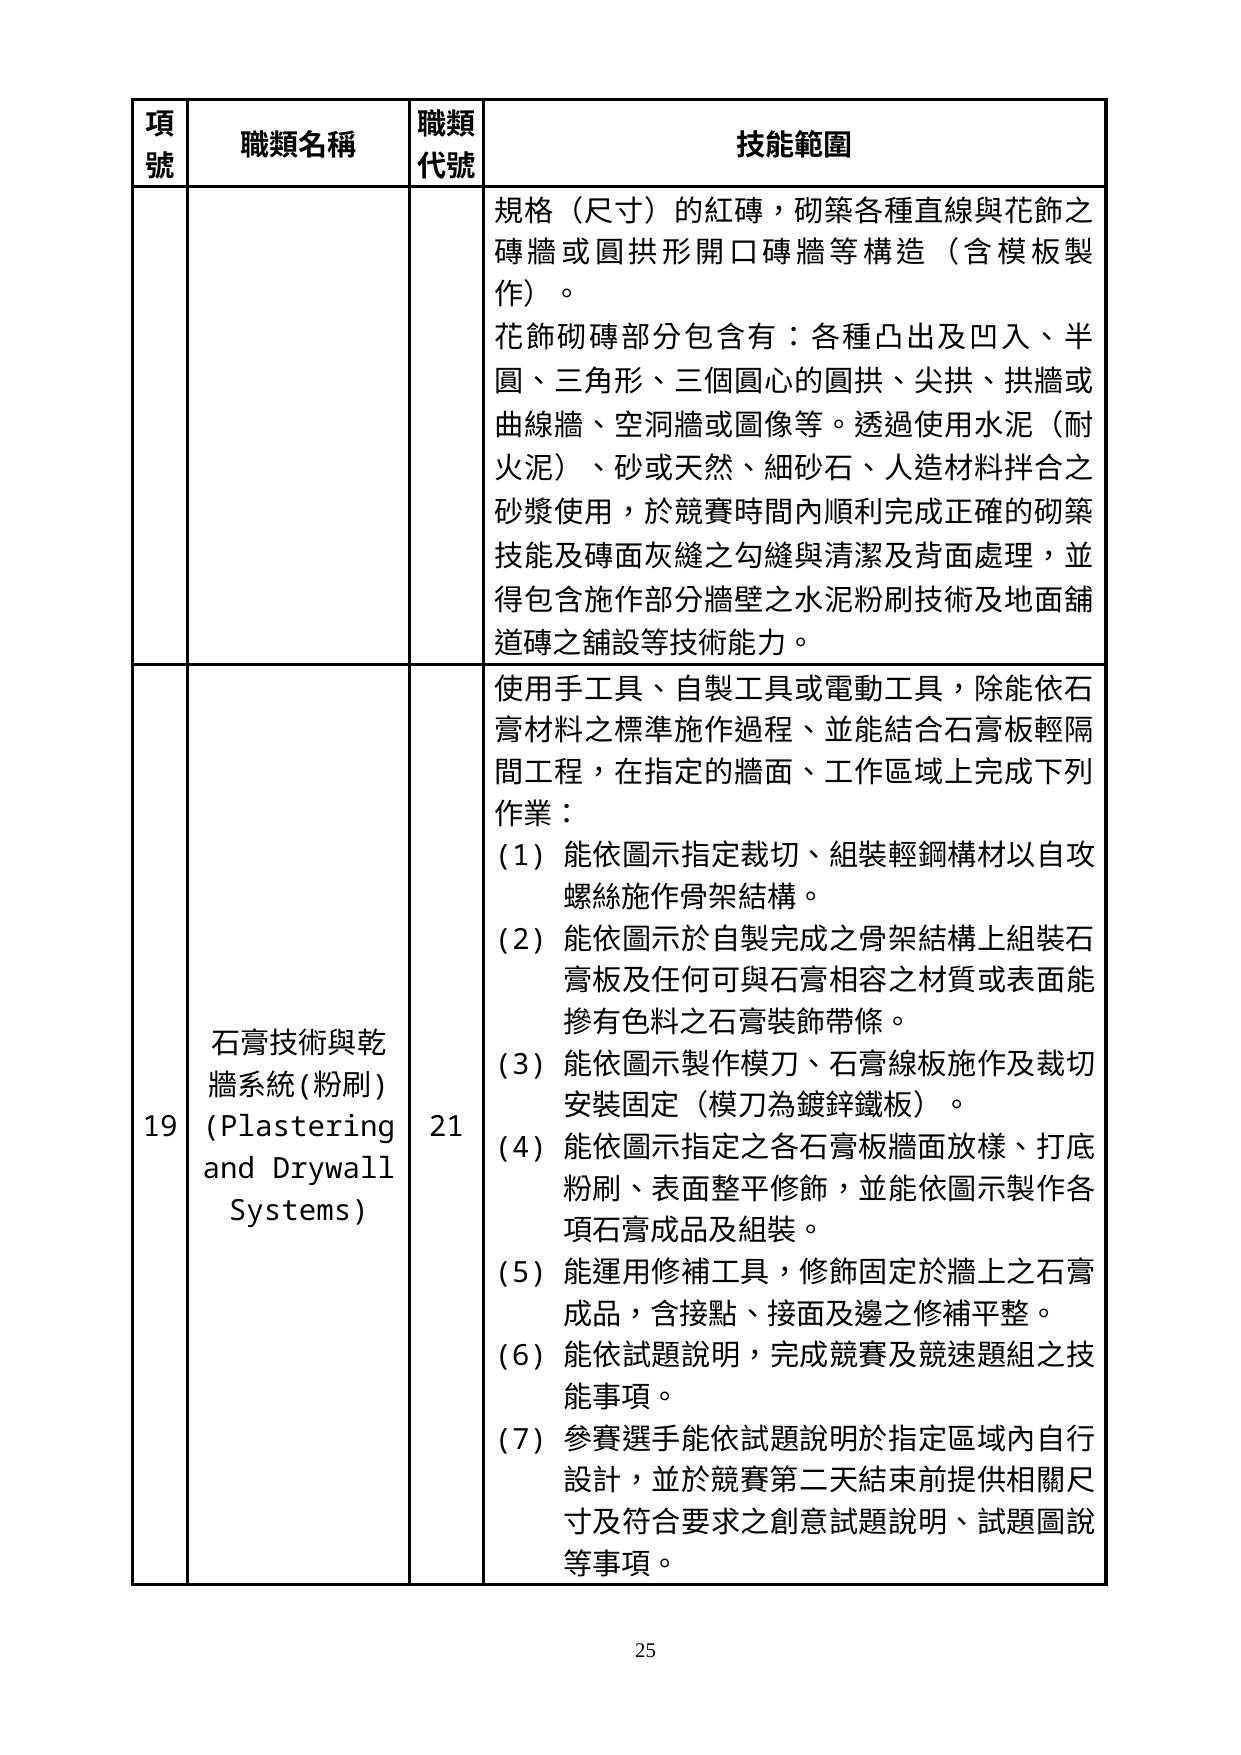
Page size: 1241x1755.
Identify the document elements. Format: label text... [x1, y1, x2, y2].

table_header 項號 [134, 101, 186, 184]
table_header 職類 代號 [411, 101, 482, 184]
table_cell 使用手工具、自製工具或電動工具，除能依石膏材料之標準施作過程、並能結合石膏板輕隔間工程，在指定的牆面、工作區域上完成下列作業： 能依圖示指定裁切、組裝輕鋼構材以自攻螺絲施作骨架結構。 能依圖示於自製完成之骨架結構上組裝石膏板及任何可與石膏相容之材質或表面能摻有色料之石膏裝飾帶條。 能依圖示製作模刀、石膏線板施作及裁切安裝固定（模刀為鍍鋅鐵板）。 能依圖示指定之各石膏板牆面放樣、打底粉刷、表面整平修飾，並能依圖示製作各項石膏成品及組裝。 能運用修補工具，修飾固定於牆上之石膏成品，含接點、接面及邊之修補平整。 能依試題說明，完成競賽及競速題組之技能事項。 參賽選手能依試題說明於指定區域內自行設計，並於競賽第二天結束前提供相關尺寸及符合要求之創意試題說明、試題圖說等事項。 [485, 666, 1104, 1582]
table_cell 19 [134, 666, 186, 1582]
table_cell 石膏技術與乾牆系統(粉刷) (Plastering and Drywall Systems) [189, 666, 408, 1582]
table_header 技能範圍 [485, 101, 1104, 184]
table_cell [189, 188, 408, 663]
table_header 職類名稱 [189, 101, 408, 184]
table_cell [134, 188, 186, 663]
table_cell 規格（尺寸）的紅磚，砌築各種直線與花飾之磚牆或圓拱形開口磚牆等構造（含模板製作）。 花飾砌磚部分包含有：各種凸出及凹入、半圓、三角形、三個圓心的圓拱、尖拱、拱牆或曲線牆、空洞牆或圖像等。透過使用水泥（耐火泥）、砂或天然、細砂石、人造材料拌合之砂漿使用，於競賽時間內順利完成正確的砌築技能及磚面灰縫之勾縫與清潔及背面處理，並得包含施作部分牆壁之水泥粉刷技術及地面舖道磚之舖設等技術能力。 [485, 188, 1104, 663]
table_cell 21 [411, 666, 482, 1582]
table_cell [411, 188, 482, 663]
